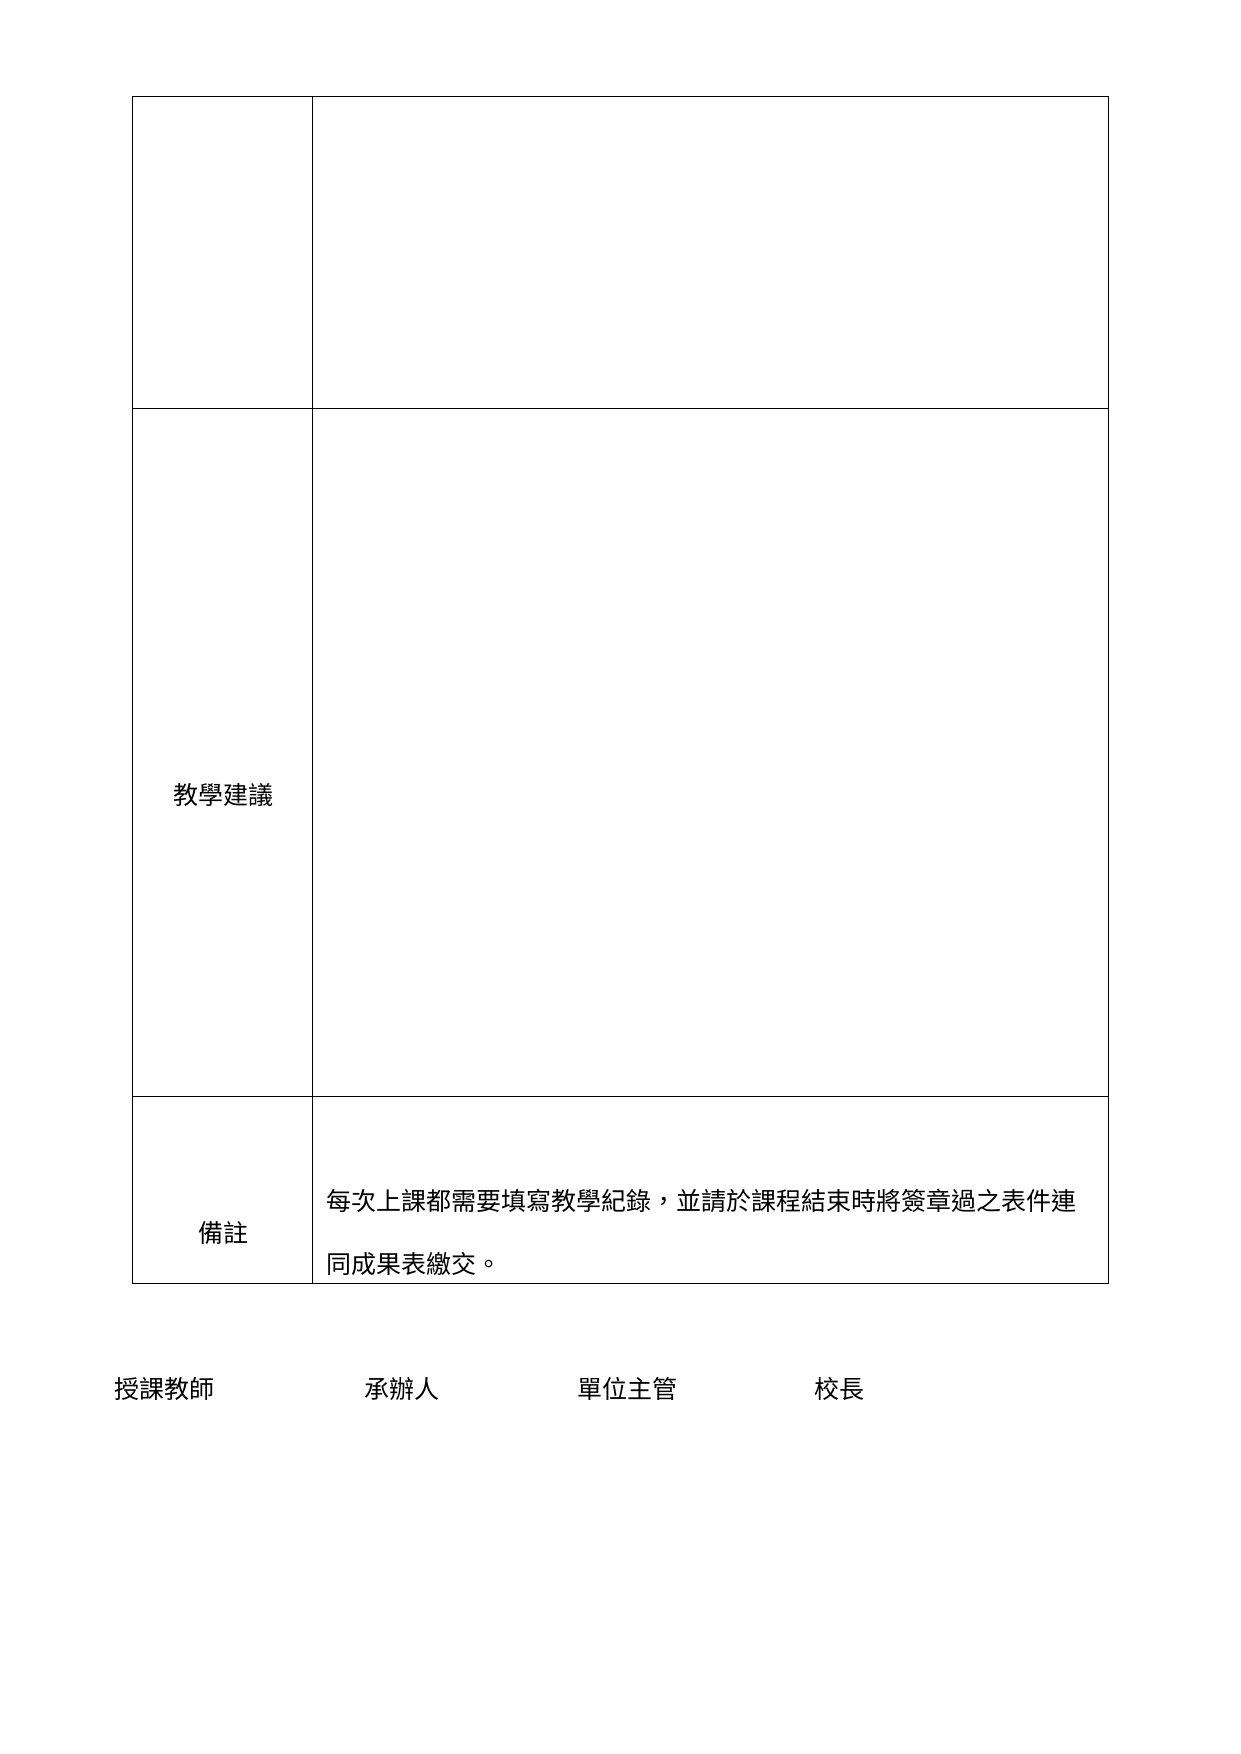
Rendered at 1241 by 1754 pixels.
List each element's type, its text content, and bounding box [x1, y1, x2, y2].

table_cell 備註 [133, 1097, 312, 1283]
table_cell [133, 97, 312, 408]
table_cell 教學建議 [133, 409, 312, 1096]
text 授課教師 承辦人 單位主管 校長 [77, 1346, 1165, 1408]
table_cell [313, 97, 1108, 408]
table_cell [313, 409, 1108, 1096]
table_cell 每次上課都需要填寫教學紀錄，並請於課程結束時將簽章過之表件連同成果表繳交。 [313, 1097, 1108, 1283]
